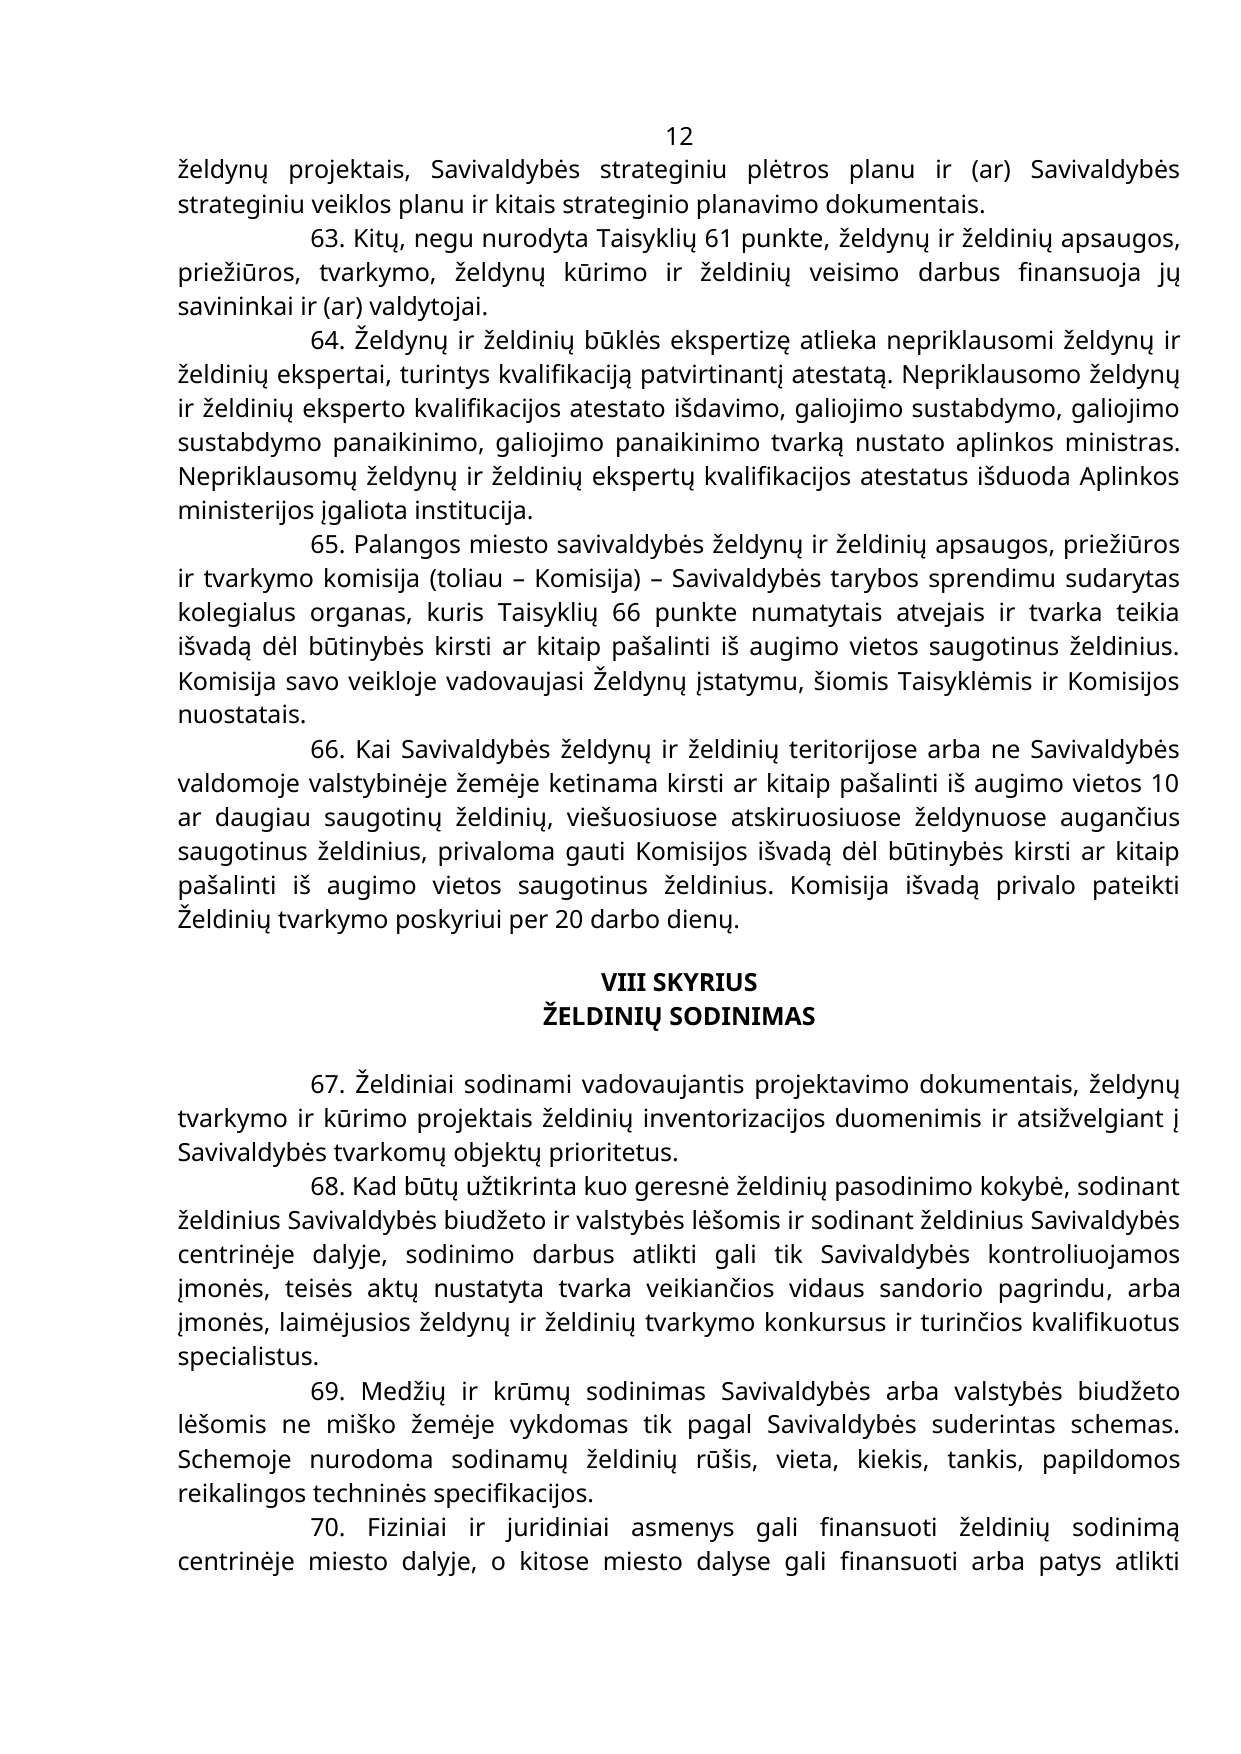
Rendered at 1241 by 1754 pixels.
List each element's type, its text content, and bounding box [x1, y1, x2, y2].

text 63. Kitų, negu nurodyta Taisyklių 61 punkte, želdynų ir želdinių apsaugos, priežiūros, tvarkymo, želdynų kūrimo ir želdinių veisimo darbus finansuoja jų savininkai ir (ar) valdytojai. [177, 220, 1181, 322]
text 64. Želdynų ir želdinių būklės ekspertizę atlieka nepriklausomi želdynų ir želdinių ekspertai, turintys kvalifikaciją patvirtinantį atestatą. Nepriklausomo želdynų ir želdinių eksperto kvalifikacijos atestato išdavimo, galiojimo sustabdymo, galiojimo sustabdymo panaikinimo, galiojimo panaikinimo tvarką nustato aplinkos ministras. Nepriklausomų želdynų ir želdinių ekspertų kvalifikacijos atestatus išduoda Aplinkos ministerijos įgaliota institucija. [177, 322, 1181, 527]
text 67. Želdiniai sodinami vadovaujantis projektavimo dokumentais, želdynų tvarkymo ir kūrimo projektais želdinių inventorizacijos duomenimis ir atsižvelgiant į Savivaldybės tvarkomų objektų prioritetus. [177, 1067, 1181, 1169]
text želdynų projektais, Savivaldybės strateginiu plėtros planu ir (ar) Savivaldybės strateginiu veiklos planu ir kitais strateginio planavimo dokumentais. [177, 152, 1181, 220]
text 66. Kai Savivaldybės želdynų ir želdinių teritorijose arba ne Savivaldybės valdomoje valstybinėje žemėje ketinama kirsti ar kitaip pašalinti iš augimo vietos 10 ar daugiau saugotinų želdinių, viešuosiuose atskiruosiuose želdynuose augančius saugotinus želdinius, privaloma gauti Komisijos išvadą dėl būtinybės kirsti ar kitaip pašalinti iš augimo vietos saugotinus želdinius. Komisija išvadą privalo pateikti Želdinių tvarkymo poskyriui per 20 darbo dienų. [177, 731, 1181, 936]
text 65. Palangos miesto savivaldybės želdynų ir želdinių apsaugos, priežiūros ir tvarkymo komisija (toliau – Komisija) – Savivaldybės tarybos sprendimu sudarytas kolegialus organas, kuris Taisyklių 66 punkte numatytais atvejais ir tvarka teikia išvadą dėl būtinybės kirsti ar kitaip pašalinti iš augimo vietos saugotinus želdinius. Komisija savo veikloje vadovaujasi Želdynų įstatymu, šiomis Taisyklėmis ir Komisijos nuostatais. [177, 527, 1181, 731]
text 70. Fiziniai ir juridiniai asmenys gali finansuoti želdinių sodinimą centrinėje miesto dalyje, o kitose miesto dalyse gali finansuoti arba patys atlikti [177, 1509, 1181, 1577]
text 68. Kad būtų užtikrinta kuo geresnė želdinių pasodinimo kokybė, sodinant želdinius Savivaldybės biudžeto ir valstybės lėšomis ir sodinant želdinius Savivaldybės centrinėje dalyje, sodinimo darbus atlikti gali tik Savivaldybės kontroliuojamos įmonės, teisės aktų nustatyta tvarka veikiančios vidaus sandorio pagrindu, arba įmonės, laimėjusios želdynų ir želdinių tvarkymo konkursus ir turinčios kvalifikuotus specialistus. [177, 1169, 1181, 1373]
text VIII SKYRIUS [177, 964, 1181, 998]
text ŽELDINIŲ SODINIMAS [177, 998, 1181, 1032]
text 69. Medžių ir krūmų sodinimas Savivaldybės arba valstybės biudžeto lėšomis ne miško žemėje vykdomas tik pagal Savivaldybės suderintas schemas. Schemoje nurodoma sodinamų želdinių rūšis, vieta, kiekis, tankis, papildomos reikalingos techninės specifikacijos. [177, 1373, 1181, 1509]
